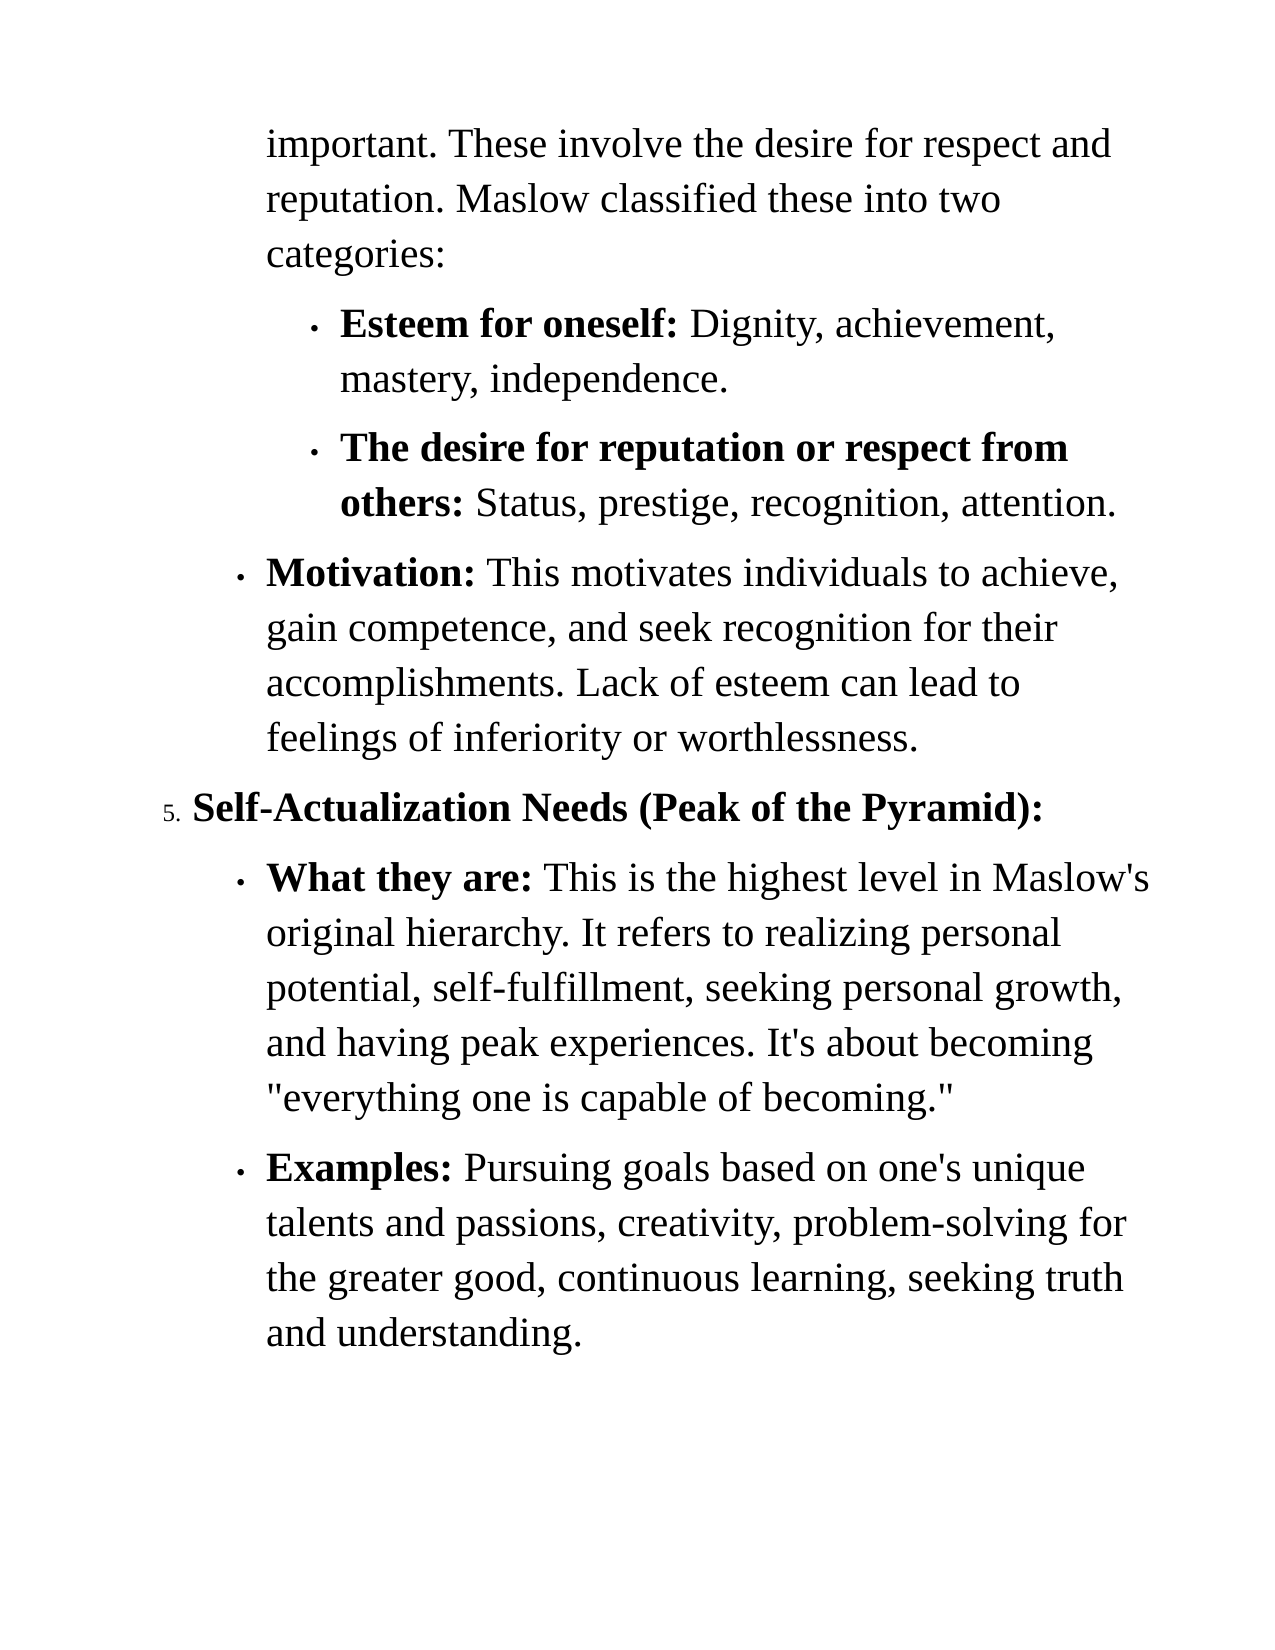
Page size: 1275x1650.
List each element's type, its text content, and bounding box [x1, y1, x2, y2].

list Self-Actualization Needs (Peak of the Pyramid): [162, 783, 1157, 831]
list Motivation: This motivates individuals to achieve, gain competence, and seek recognition for their accomplishments. Lack of esteem can lead to feelings of inferiority or worthlessness. [236, 548, 1157, 761]
list The desire for reputation or respect from others: Status, prestige, recognition, attention. [310, 423, 1157, 526]
list important. These involve the desire for respect and reputation. Maslow classified these into two categories: [236, 118, 1157, 276]
list What they are: This is the highest level in Maslow's original hierarchy. It refers to realizing personal potential, self-fulfillment, seeking personal growth, and having peak experiences. It's about becoming "everything one is capable of becoming." [236, 852, 1157, 1121]
list Esteem for oneself: Dignity, achievement, mastery, independence. [310, 298, 1157, 401]
list Examples: Pursuing goals based on one's unique talents and passions, creativity, problem-solving for the greater good, continuous learning, seeking truth and understanding. [236, 1142, 1157, 1356]
